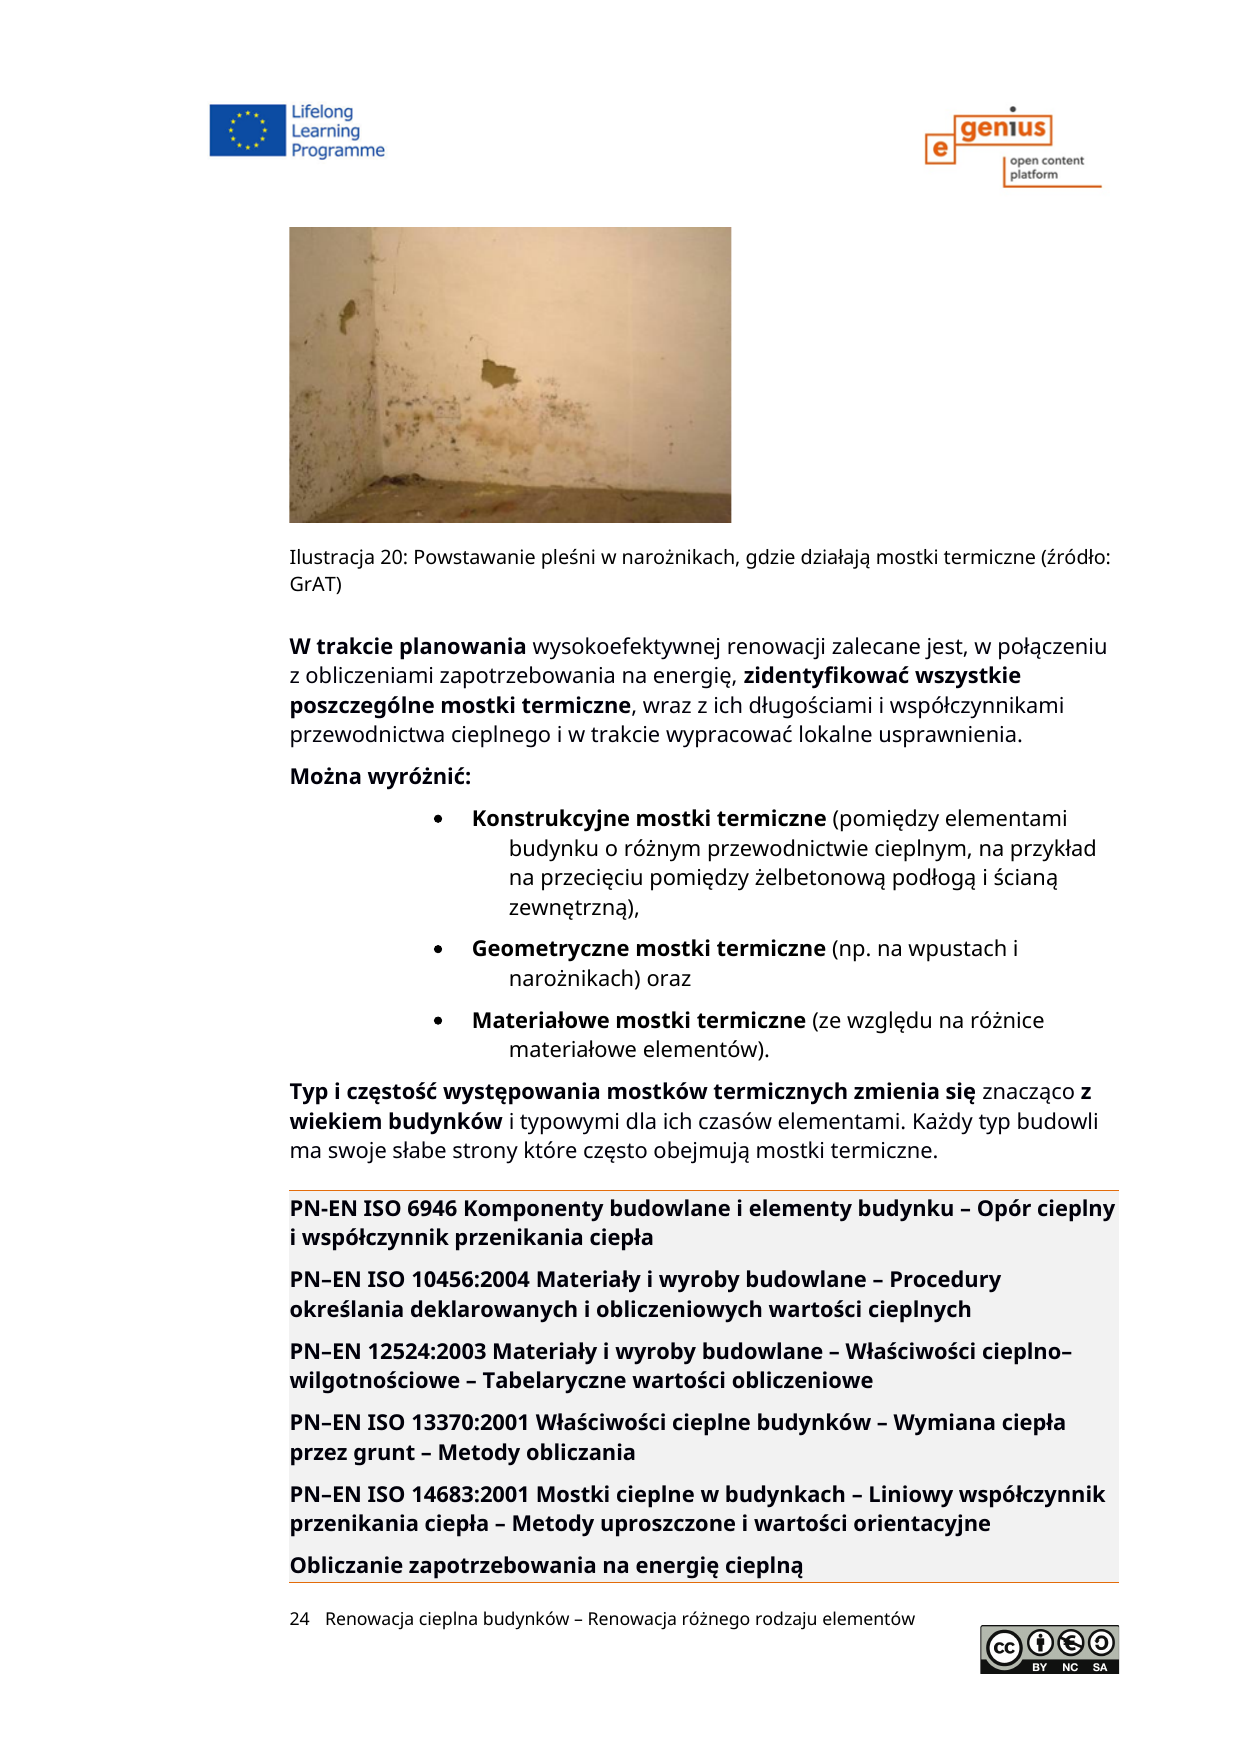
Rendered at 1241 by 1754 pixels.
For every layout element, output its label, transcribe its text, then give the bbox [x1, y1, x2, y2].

text PN–EN 12524:2003 Materiały i wyroby budowlane – Właściwości cieplno–wilgotnościowe – Tabelaryczne wartości obliczeniowe [289, 1333, 1119, 1395]
list Konstrukcyjne mostki termiczne (pomiędzy elementami budynku o różnym przewodnictwie cieplnym, na przykład na przecięciu pomiędzy żelbetonową podłogą i ścianą zewnętrzną), [434, 803, 1119, 921]
text Ilustracja 20: Powstawanie pleśni w narożnikach, gdzie działają mostki termiczne (źródło: GrAT) [342, 543, 1119, 597]
text Typ i częstość występowania mostków termicznych zmienia się znacząco z wiekiem budynków i typowymi dla ich czasów elementami. Każdy typ budowli ma swoje słabe strony które często obejmują mostki termiczne. [289, 1076, 1119, 1165]
text PN–EN ISO 14683:2001 Mostki cieplne w budynkach – Liniowy współczynnik przenikania ciepła – Metody uproszczone i wartości orientacyjne [289, 1476, 1119, 1538]
text Obliczanie zapotrzebowania na energię cieplną [289, 1547, 1119, 1582]
list Materiałowe mostki termiczne (ze względu na różnice materiałowe elementów). [434, 1005, 1119, 1064]
text PN–EN ISO 10456:2004 Materiały i wyroby budowlane – Procedury określania deklarowanych i obliczeniowych wartości cieplnych [289, 1261, 1119, 1323]
text Można wyróżnić: [289, 761, 1119, 790]
text PN–EN ISO 13370:2001 Właściwości cieplne budynków – Wymiana ciepła przez grunt – Metody obliczania [289, 1404, 1119, 1466]
text W trakcie planowania wysokoefektywnej renowacji zalecane jest, w połączeniu z obliczeniami zapotrzebowania na energię, zidentyfikować wszystkie poszczególne mostki termiczne, wraz z ich długościami i współczynnikami przewodnictwa cieplnego i w trakcie wypracować lokalne usprawnienia. [289, 631, 1119, 748]
text PN-EN ISO 6946 Komponenty budowlane i elementy budynku – Opór cieplny i współczynnik przenikania ciepła [289, 1191, 1119, 1252]
list Geometryczne mostki termiczne (np. na wpustach i narożnikach) oraz [434, 933, 1119, 992]
